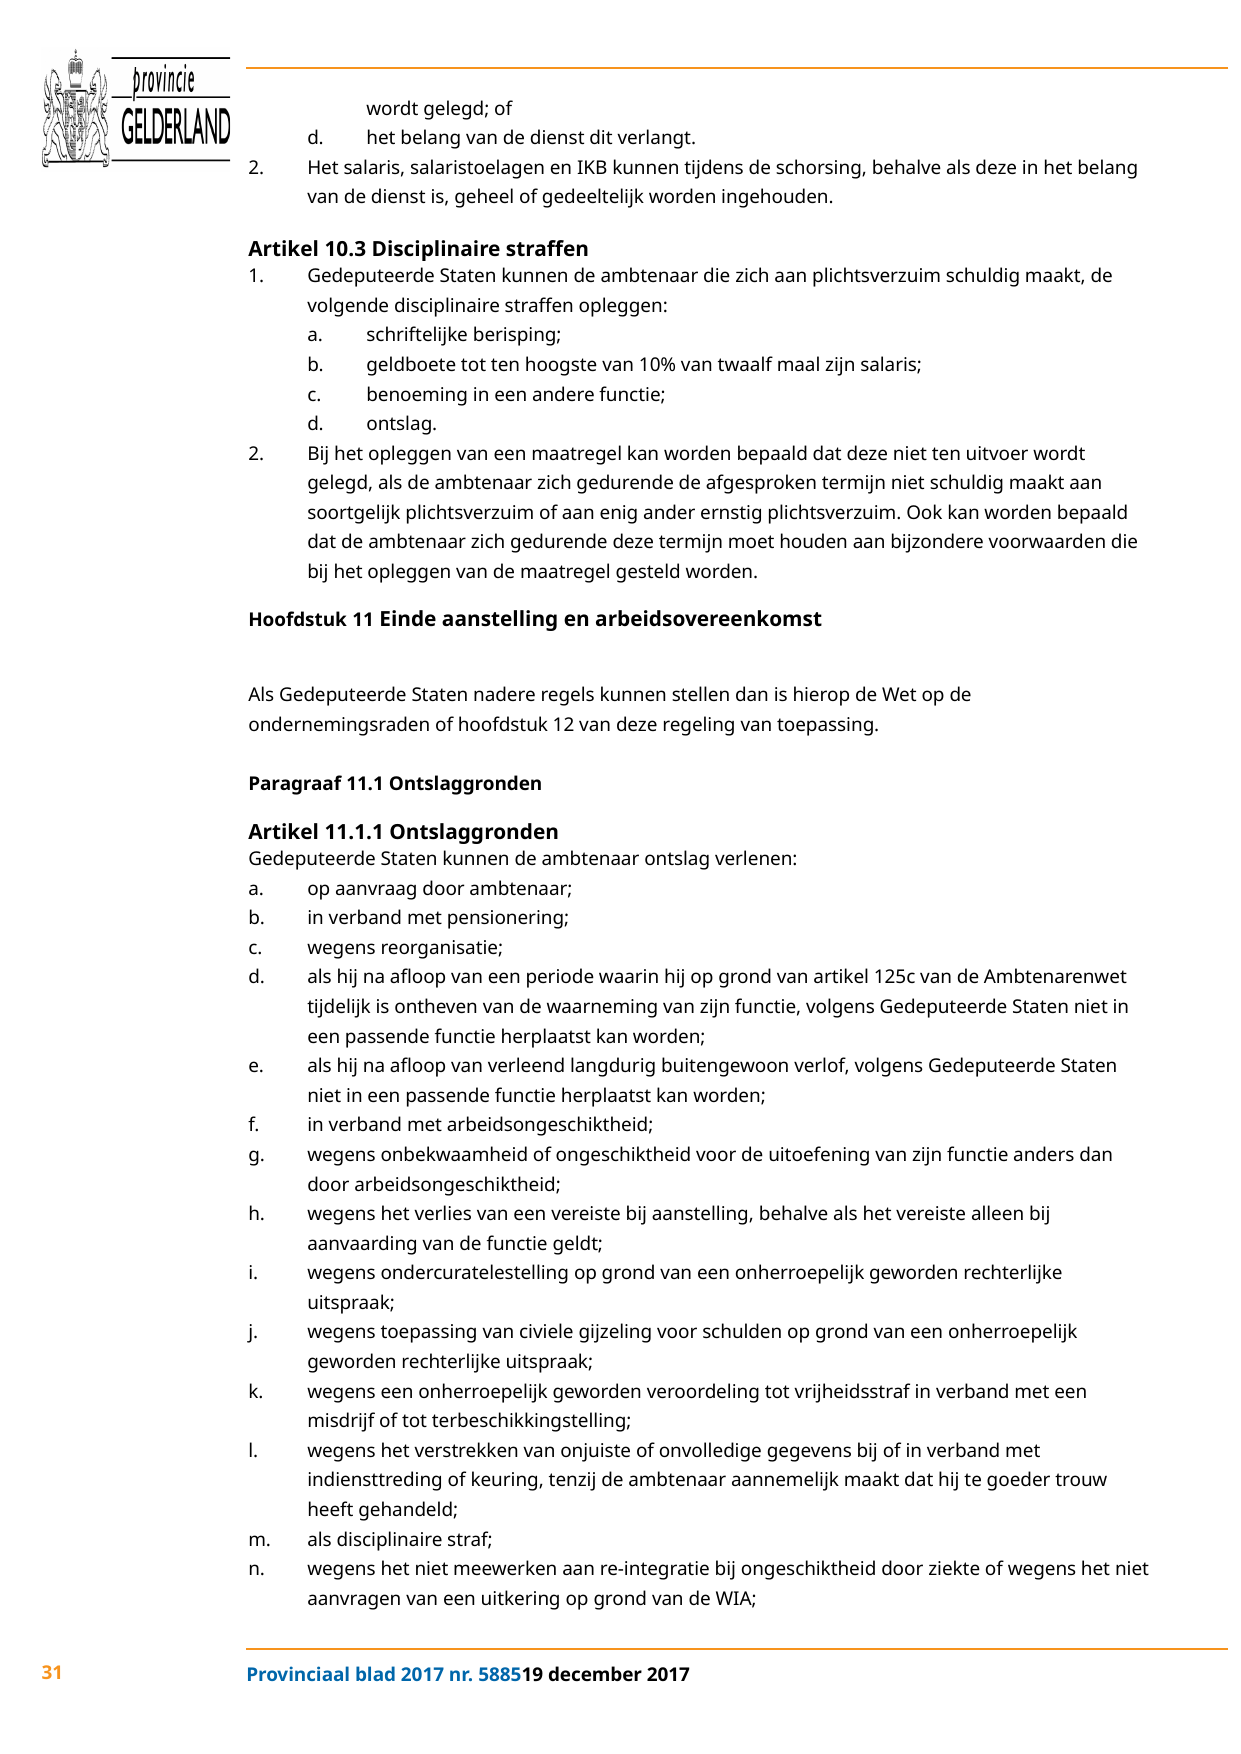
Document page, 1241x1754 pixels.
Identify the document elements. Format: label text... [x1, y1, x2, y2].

list Het salaris, salaristoelagen en IKB kunnen tijdens de schorsing, behalve als deze in het belang van de dienst is, geheel of gedeeltelijk worden ingehouden. [248, 154, 1152, 209]
list wordt gelegd; of [307, 95, 1152, 121]
list Bij het opleggen van een maatregel kan worden bepaald dat deze niet ten uitvoer wordt gelegd, als de ambtenaar zich gedurende de afgesproken termijn niet schuldig maakt aan soortgelijk plichtsverzuim of aan enig ander ernstig plichtsverzuim. Ook kan worden bepaald dat de ambtenaar zich gedurende deze termijn moet houden aan bijzondere voorwaarden die bij het opleggen van de maatregel gesteld worden. [248, 440, 1152, 584]
list in verband met arbeidsongeschiktheid; [248, 1112, 1152, 1137]
list als disciplinaire straf; [248, 1526, 1152, 1551]
list in verband met pensionering; [248, 904, 1152, 930]
list het belang van de dienst dit verlangt. [307, 124, 1152, 150]
list Gedeputeerde Staten kunnen de ambtenaar die zich aan plichtsverzuim schuldig maakt, de volgende disciplinaire straffen opleggen: [248, 262, 1152, 318]
list benoeming in een andere functie; [307, 381, 1152, 406]
list wegens het verstrekken van onjuiste of onvolledige gegevens bij of in verband met indiensttreding of keuring, tenzij de ambtenaar aannemelijk maakt dat hij te goeder trouw heeft gehandeld; [248, 1437, 1152, 1522]
text Gedeputeerde Staten kunnen de ambtenaar ontslag verlenen: [248, 845, 1152, 871]
text Als Gedeputeerde Staten nadere regels kunnen stellen dan is hierop de Wet op de ondernemingsraden of hoofdstuk 12 van deze regeling van toepassing. [248, 682, 1152, 737]
list wegens het verlies van een vereiste bij aanstelling, behalve als het vereiste alleen bij aanvaarding van de functie geldt; [248, 1200, 1152, 1256]
list als hij na afloop van verleend langdurig buitengewoon verlof, volgens Gedeputeerde Staten niet in een passende functie herplaatst kan worden; [248, 1052, 1152, 1108]
list schriftelijke berisping; [307, 322, 1152, 347]
text Artikel 10.3 Disciplinaire straffen [248, 234, 1152, 262]
list wegens reorganisatie; [248, 934, 1152, 960]
picture [41, 47, 231, 172]
list wegens toepassing van civiele gijzeling voor schulden op grond van een onherroepelijk geworden rechterlijke uitspraak; [248, 1319, 1152, 1374]
text Artikel 11.1.1 Ontslaggronden [248, 817, 1152, 845]
list als hij na afloop van een periode waarin hij op grond van artikel 125c van de Ambtenarenwet tijdelijk is ontheven van de waarneming van zijn functie, volgens Gedeputeerde Staten niet in een passende functie herplaatst kan worden; [248, 964, 1152, 1048]
list geldboete tot ten hoogste van 10% van twaalf maal zijn salaris; [307, 351, 1152, 377]
text Hoofdstuk 11 Einde aanstelling en arbeidsovereenkomst [248, 604, 1152, 632]
text Paragraaf 11.1 Ontslaggronden [248, 770, 1152, 796]
list wegens ondercuratelestelling op grond van een onherroepelijk geworden rechterlijke uitspraak; [248, 1259, 1152, 1315]
list wegens onbekwaamheid of ongeschiktheid voor de uitoefening van zijn functie anders dan door arbeidsongeschiktheid; [248, 1141, 1152, 1196]
list wegens een onherroepelijk geworden veroordeling tot vrijheidsstraf in verband met een misdrijf of tot terbeschikkingstelling; [248, 1378, 1152, 1433]
list op aanvraag door ambtenaar; [248, 875, 1152, 901]
list ontslag. [307, 410, 1152, 436]
list wegens het niet meewerken aan re-integratie bij ongeschiktheid door ziekte of wegens het niet aanvragen van een uitkering op grond van de WIA; [248, 1555, 1152, 1611]
